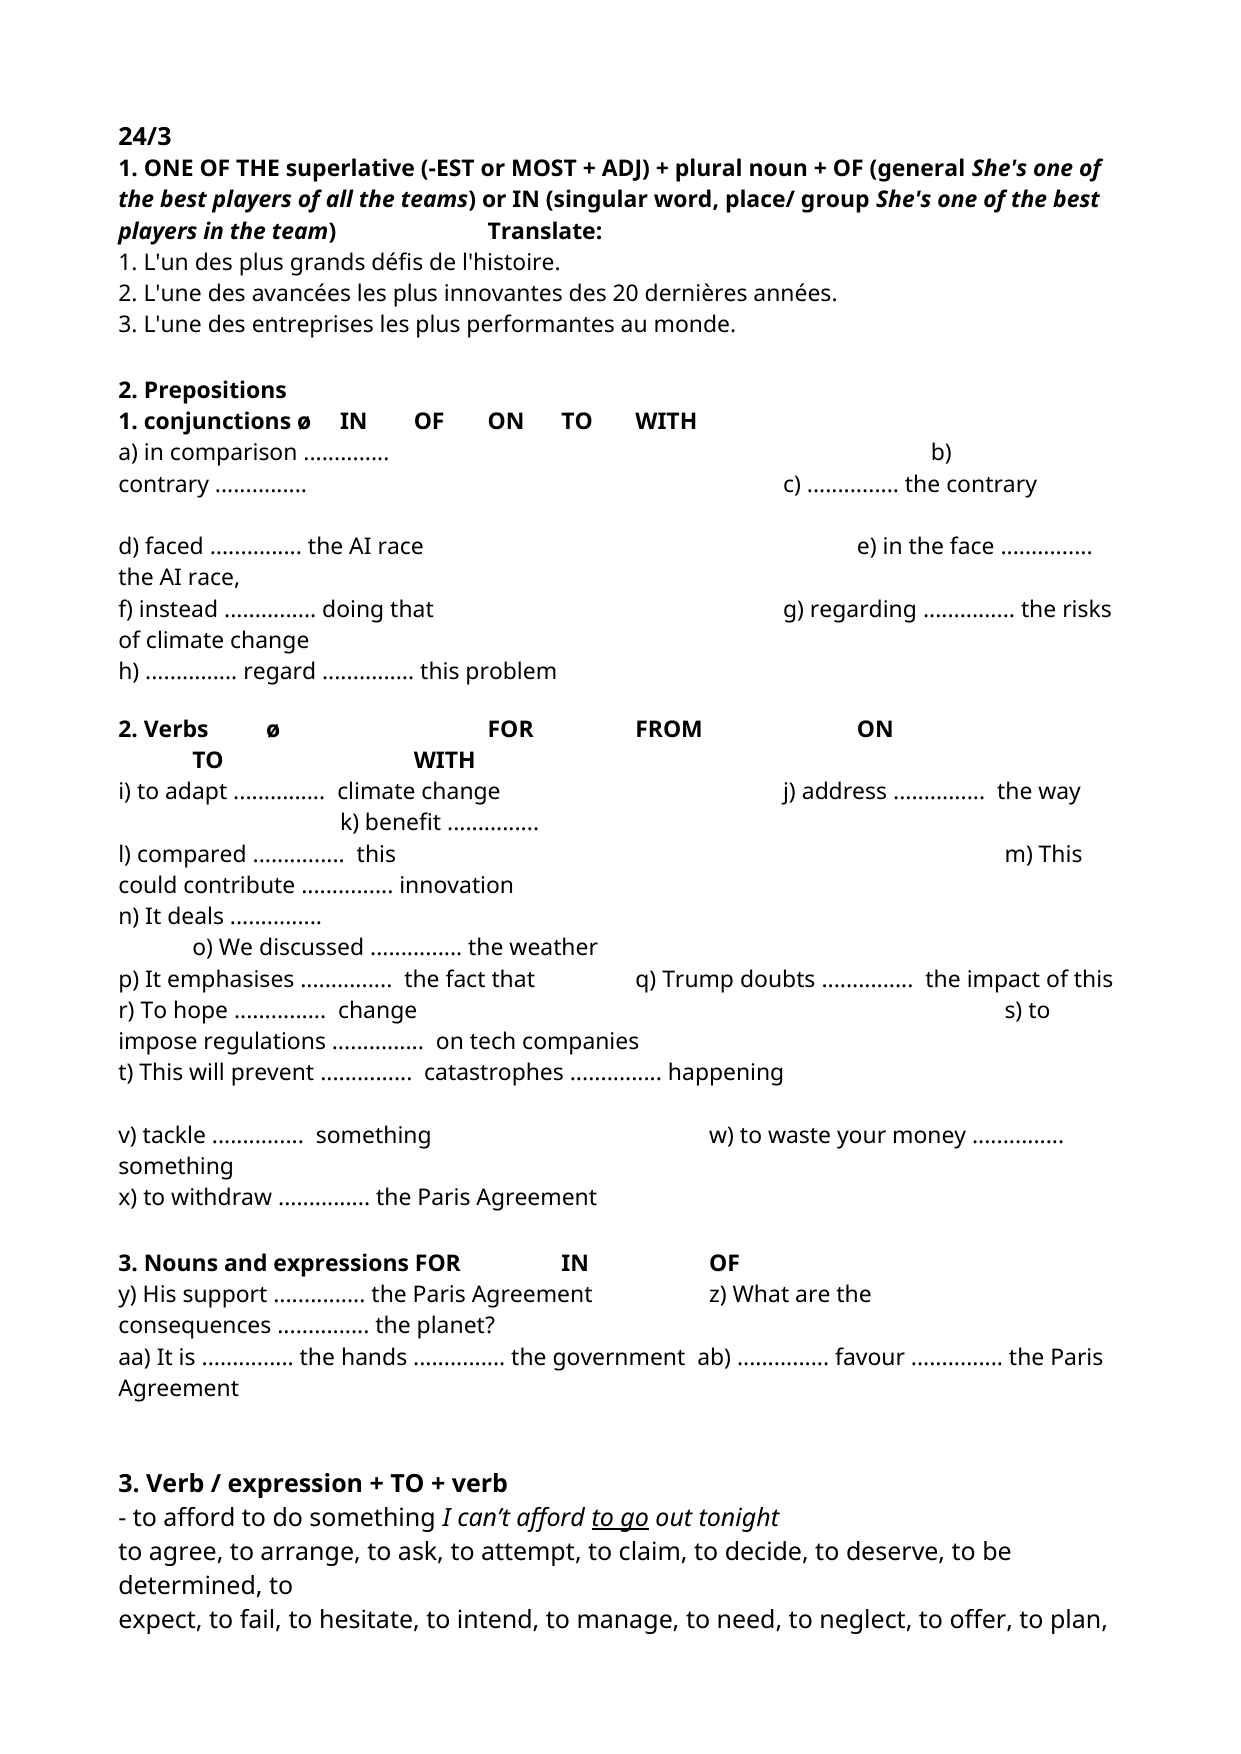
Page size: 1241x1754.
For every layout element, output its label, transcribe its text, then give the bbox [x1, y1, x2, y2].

text x) to withdraw ............... the Paris Agreement [118, 1181, 1122, 1213]
text v) tackle ............... something w) to waste your money ............... something [118, 1119, 1122, 1181]
text d) faced ............... the AI race e) in the face ............... the AI race, [118, 530, 1122, 592]
text 1. ONE OF THE superlative (-EST or MOST + ADJ) + plural noun + OF (general She's one of the best players of all the teams) or IN (singular word, place/ group She's one of the best players in the team) Translate: [118, 152, 1122, 246]
text 3. Nouns and expressions FOR IN OF [118, 1247, 1122, 1278]
text p) It emphasises ............... the fact that q) Trump doubts ............... the impact of this [118, 963, 1122, 994]
text a) in comparison .............. b) contrary ............... c) ............... the contrary [118, 436, 1122, 530]
text 3. L'une des entreprises les plus performantes au monde. [118, 308, 1122, 340]
text f) instead ............... doing that g) regarding ............... the risks of climate change [118, 592, 1122, 655]
text 24/3 [118, 118, 1122, 152]
text l) compared ............... this m) This could contribute ............... innovation [118, 838, 1122, 900]
text - to afford to do something I can’t afford to go out tonight [118, 1499, 1122, 1533]
text 2. L'une des avancées les plus innovantes des 20 dernières années. [118, 277, 1122, 308]
text y) His support ............... the Paris Agreement z) What are the consequences ............... the planet? [118, 1278, 1122, 1340]
text 3. Verb / expression + TO + verb [118, 1465, 1122, 1499]
text i) to adapt ............... climate change j) address ............... the way k) benefit ............... [118, 775, 1122, 838]
text r) To hope ............... change s) to impose regulations ............... on tech companies [118, 994, 1122, 1056]
text 1. conjunctions ø IN OF ON TO WITH [118, 405, 1122, 436]
text n) It deals ............... o) We discussed ............... the weather [118, 900, 1122, 963]
text to agree, to arrange, to ask, to attempt, to claim, to decide, to deserve, to be determined, to [118, 1533, 1122, 1602]
text 2. Verbs ø FOR FROM ON TO WITH [118, 713, 1122, 775]
text 2. Prepositions [118, 374, 1122, 405]
text 1. L'un des plus grands défis de l'histoire. [118, 246, 1122, 277]
text expect, to fail, to hesitate, to intend, to manage, to need, to neglect, to offer, to plan, [118, 1602, 1122, 1636]
text t) This will prevent ............... catastrophes ............... happening [118, 1056, 1122, 1119]
text h) ............... regard ............... this problem [118, 655, 1122, 686]
text aa) It is ............... the hands ............... the government ab) ............... favour ............... the Paris Agreement [118, 1340, 1122, 1403]
